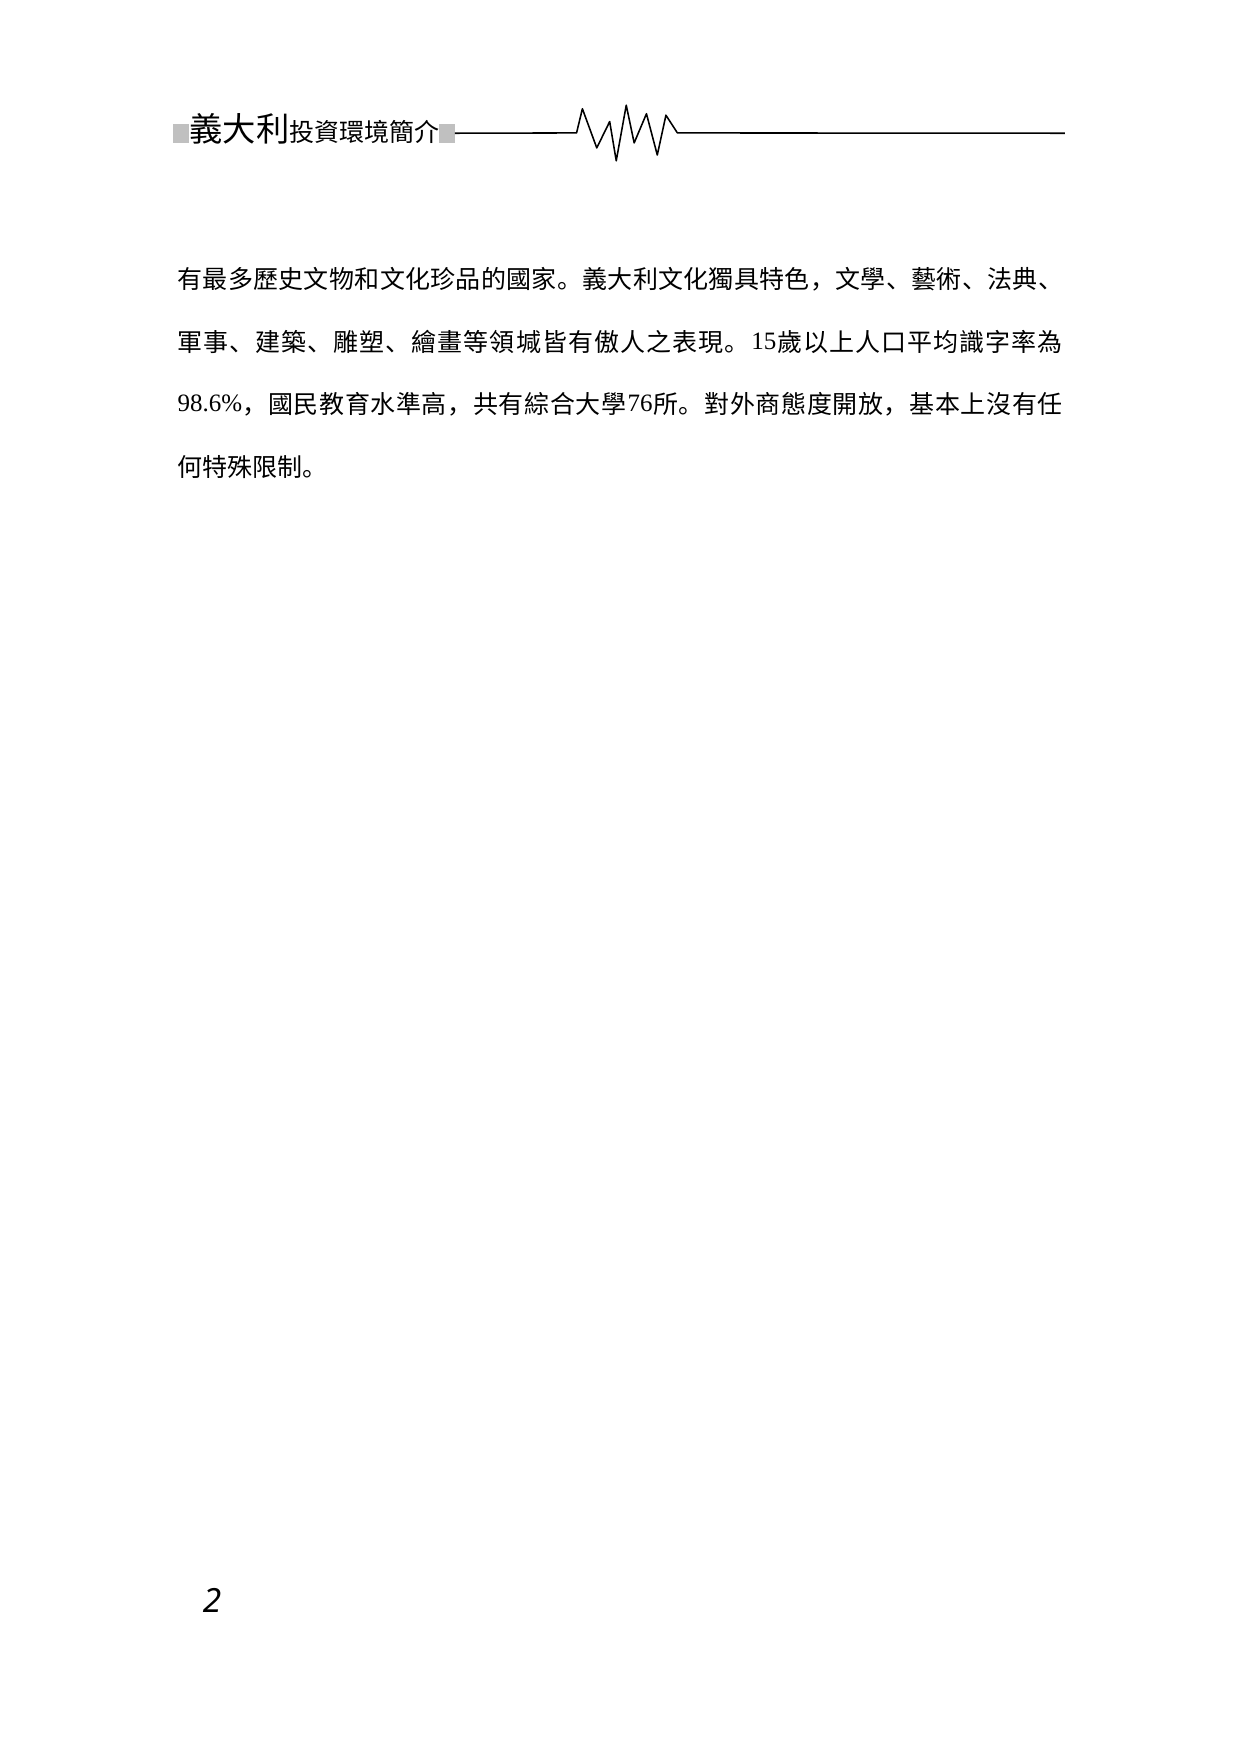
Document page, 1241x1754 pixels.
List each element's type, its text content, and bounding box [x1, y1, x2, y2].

text 有最多歷史文物和文化珍品的國家。義大利文化獨具特色，文學、藝術、法典、軍事、建築、雕塑、繪畫等領堿皆有傲人之表現。15歲以上人口平均識字率為98.6%，國民教育水準高，共有綜合大學76所。對外商態度開放，基本上沒有任何特殊限制。 [177, 236, 1063, 486]
